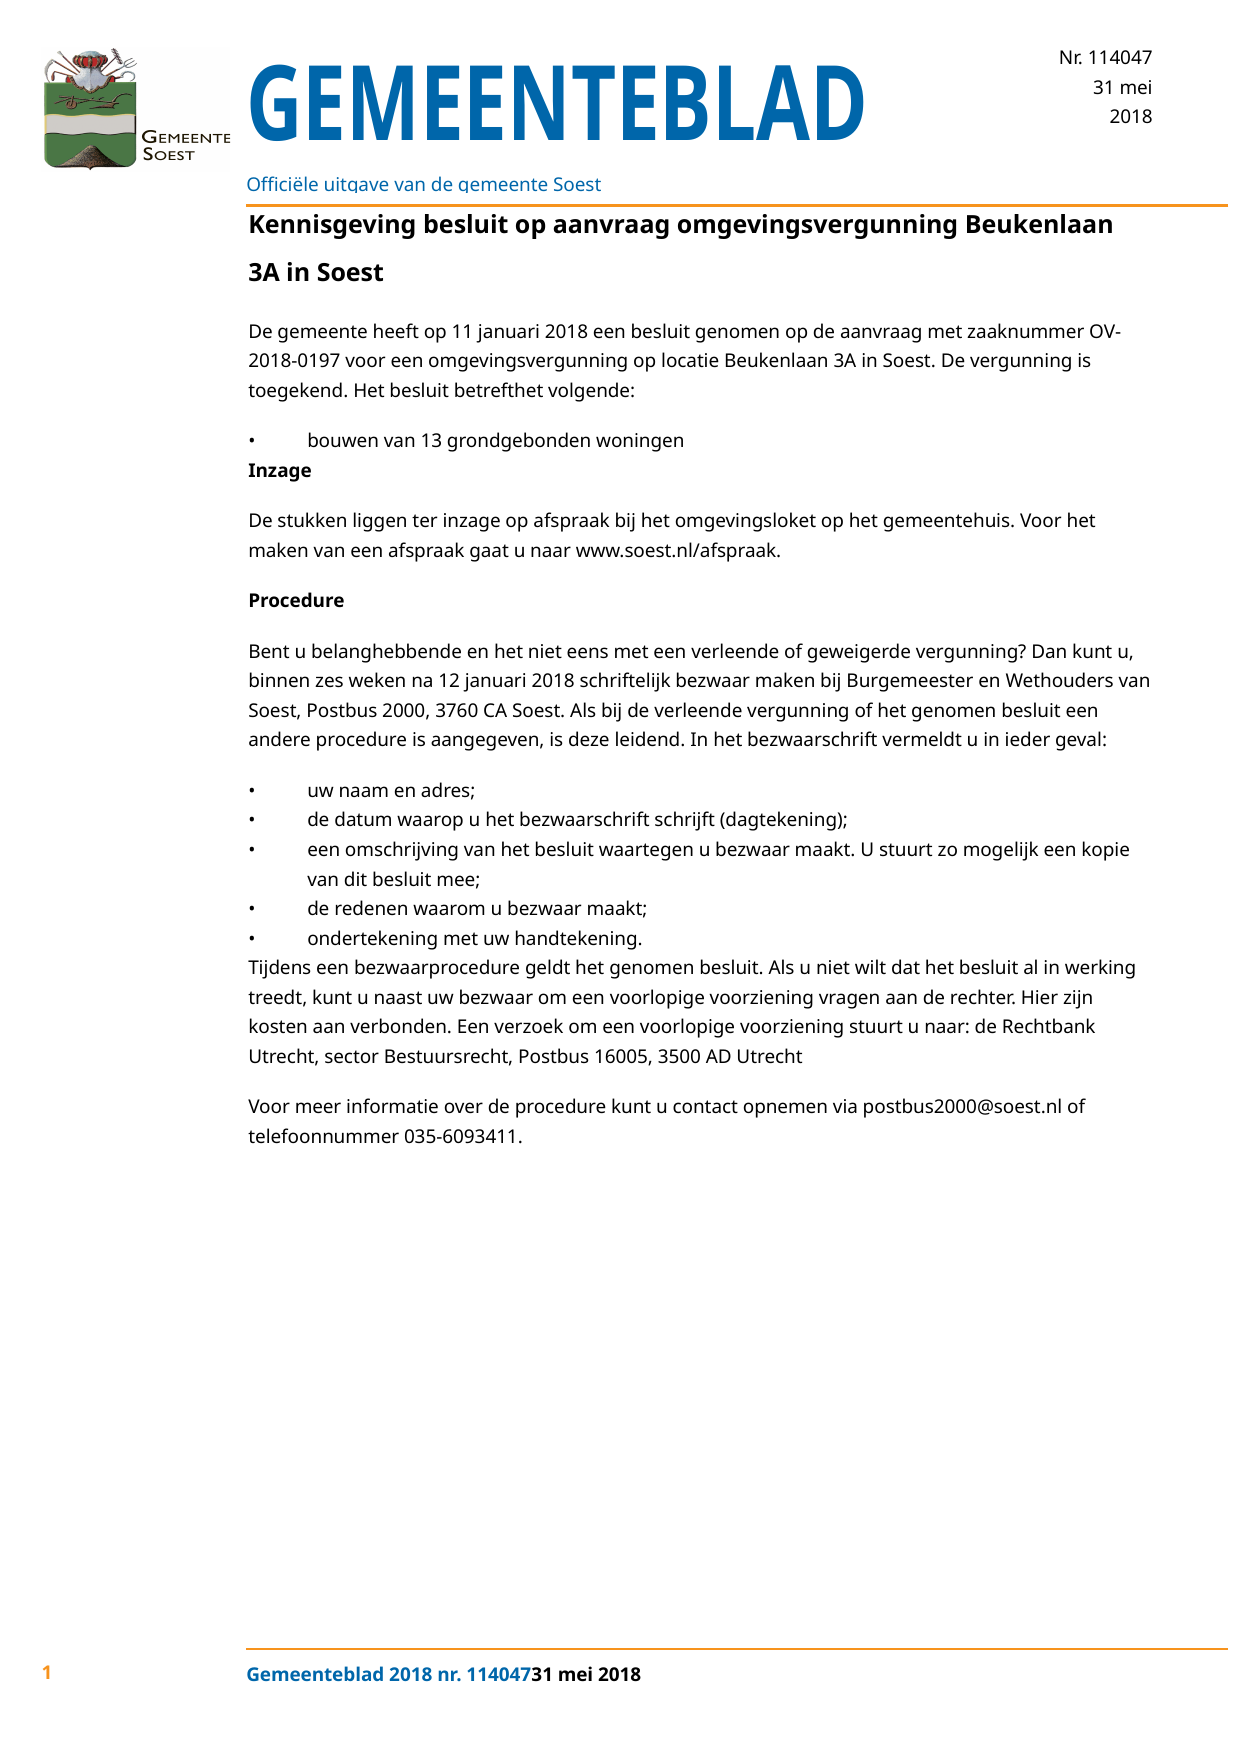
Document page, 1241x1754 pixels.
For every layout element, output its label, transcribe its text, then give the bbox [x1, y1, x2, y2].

text De stukken liggen ter inzage op afspraak bij het omgevingsloket op het gemeentehuis. Voor het maken van een afspraak gaat u naar www.soest.nl/afspraak. [248, 507, 1152, 563]
list een omschrijving van het besluit waartegen u bezwaar maakt. U stuurt zo mogelijk een kopie van dit besluit mee; [248, 836, 1152, 892]
text Bent u belanghebbende en het niet eens met een verleende of geweigerde vergunning? Dan kunt u, binnen zes weken na 12 januari 2018 schriftelijk bezwaar maken bij Burgemeester en Wethouders van Soest, Postbus 2000, 3760 CA Soest. Als bij de verleende vergunning of het genomen besluit een andere procedure is aangegeven, is deze leidend. In het bezwaarschrift vermeldt u in ieder geval: [248, 638, 1152, 752]
text Kennisgeving besluit op aanvraag omgevingsvergunning Beukenlaan 3A in Soest [248, 207, 1152, 288]
list de redenen waarom u bezwaar maakt; [248, 895, 1152, 921]
text De gemeente heeft op 11 januari 2018 een besluit genomen op de aanvraag met zaaknummer OV-2018-0197 voor een omgevingsvergunning op locatie Beukenlaan 3A in Soest. De vergunning is toegekend. Het besluit betrefthet volgende: [248, 318, 1152, 403]
text Tijdens een bezwaarprocedure geldt het genomen besluit. Als u niet wilt dat het besluit al in werking treedt, kunt u naast uw bezwaar om een voorlopige voorziening vragen aan de rechter. Hier zijn kosten aan verbonden. Een verzoek om een voorlopige voorziening stuurt u naar: de Rechtbank Utrecht, sector Bestuursrecht, Postbus 16005, 3500 AD Utrecht [248, 954, 1152, 1069]
list uw naam en adres; [248, 777, 1152, 803]
list ondertekening met uw handtekening. [248, 925, 1152, 951]
list bouwen van 13 grondgebonden woningen [248, 427, 1152, 453]
text Procedure [248, 587, 1152, 613]
text Voor meer informatie over de procedure kunt u contact opnemen via postbus2000@soest.nl of telefoonnummer 035-6093411. [248, 1094, 1152, 1149]
list de datum waarop u het bezwaarschrift schrijft (dagtekening); [248, 807, 1152, 832]
picture [41, 47, 231, 172]
text Inzage [248, 457, 1152, 483]
